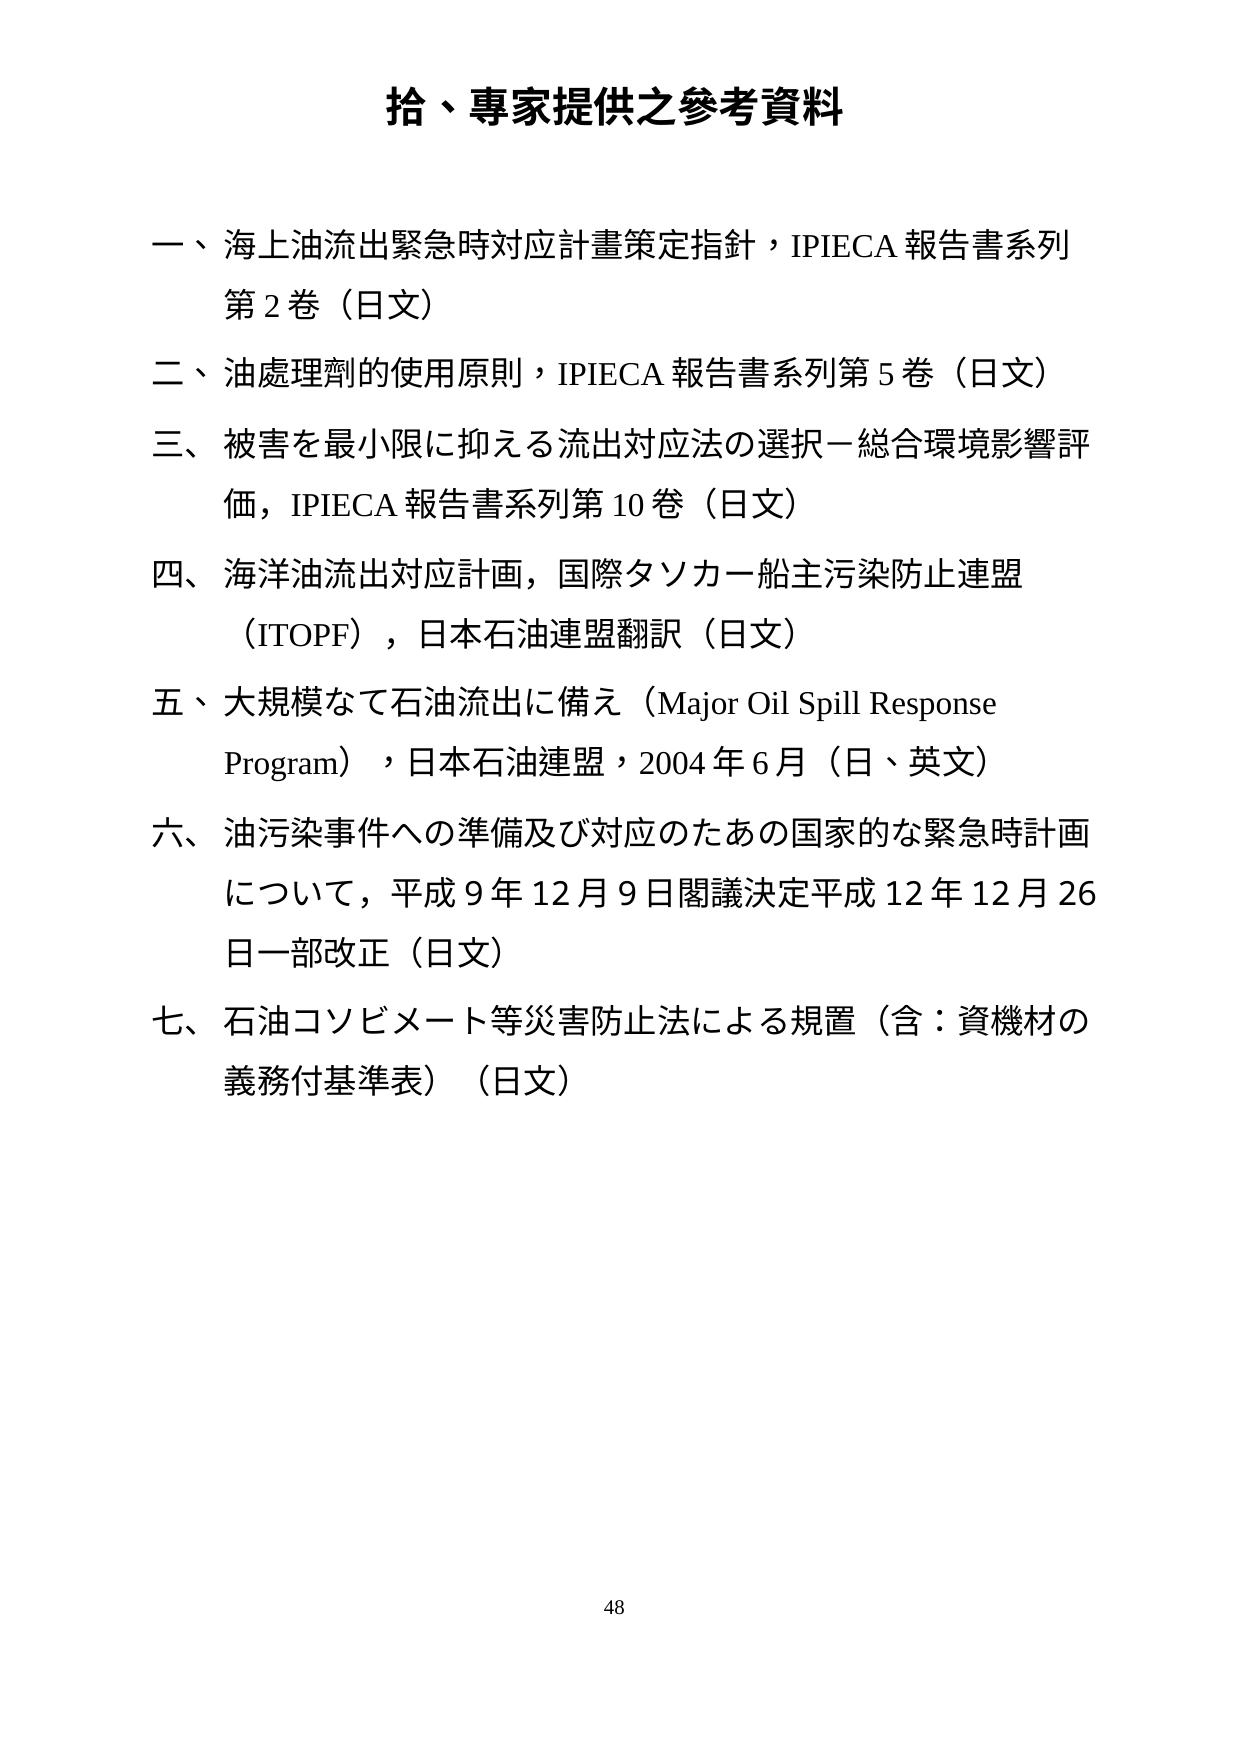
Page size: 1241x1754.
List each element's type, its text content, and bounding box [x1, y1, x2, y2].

table_header 海上油流出緊急時対应計畫策定指針，IPIECA報告書系列第2卷（日文） [221, 207, 1102, 334]
table_cell 五、 [124, 664, 221, 794]
table_header 一、 [124, 207, 221, 334]
table_cell 海洋油流出対应計画，国際タソカー船主污染防止連盟（ITOPF），日本石油連盟翻訳（日文） [221, 535, 1102, 663]
text 拾、專家提供之參考資料 [124, 74, 1104, 134]
table_cell 大規模なて石油流出に備え（Major Oil Spill Response Program），日本石油連盟，2004年6月（日、英文） [221, 664, 1102, 794]
table_cell 石油コソビメート等災害防止法による規置（含：資機材の義務付基準表）（日文） [221, 983, 1102, 1110]
table_cell 被害を最小限に抑える流出対应法の選択－縂合環境影響評価，IPIECA報告書系列第10卷（日文） [221, 405, 1102, 535]
table_cell 油處理劑的使用原則，IPIECA報告書系列第5卷（日文） [221, 335, 1102, 405]
table_cell 二、 [124, 335, 221, 405]
table_cell 六、 [124, 794, 221, 982]
table_cell 油污染事件への準備及び対应のたあの国家的な緊急時計画について，平成9年12月9日閣議決定平成12年12月26日一部改正（日文） [221, 794, 1102, 982]
table_cell 三、 [124, 405, 221, 535]
table_cell [221, 1110, 1102, 1171]
table_cell 四、 [124, 535, 221, 663]
table_cell [124, 1110, 221, 1171]
table_cell 七、 [124, 983, 221, 1110]
